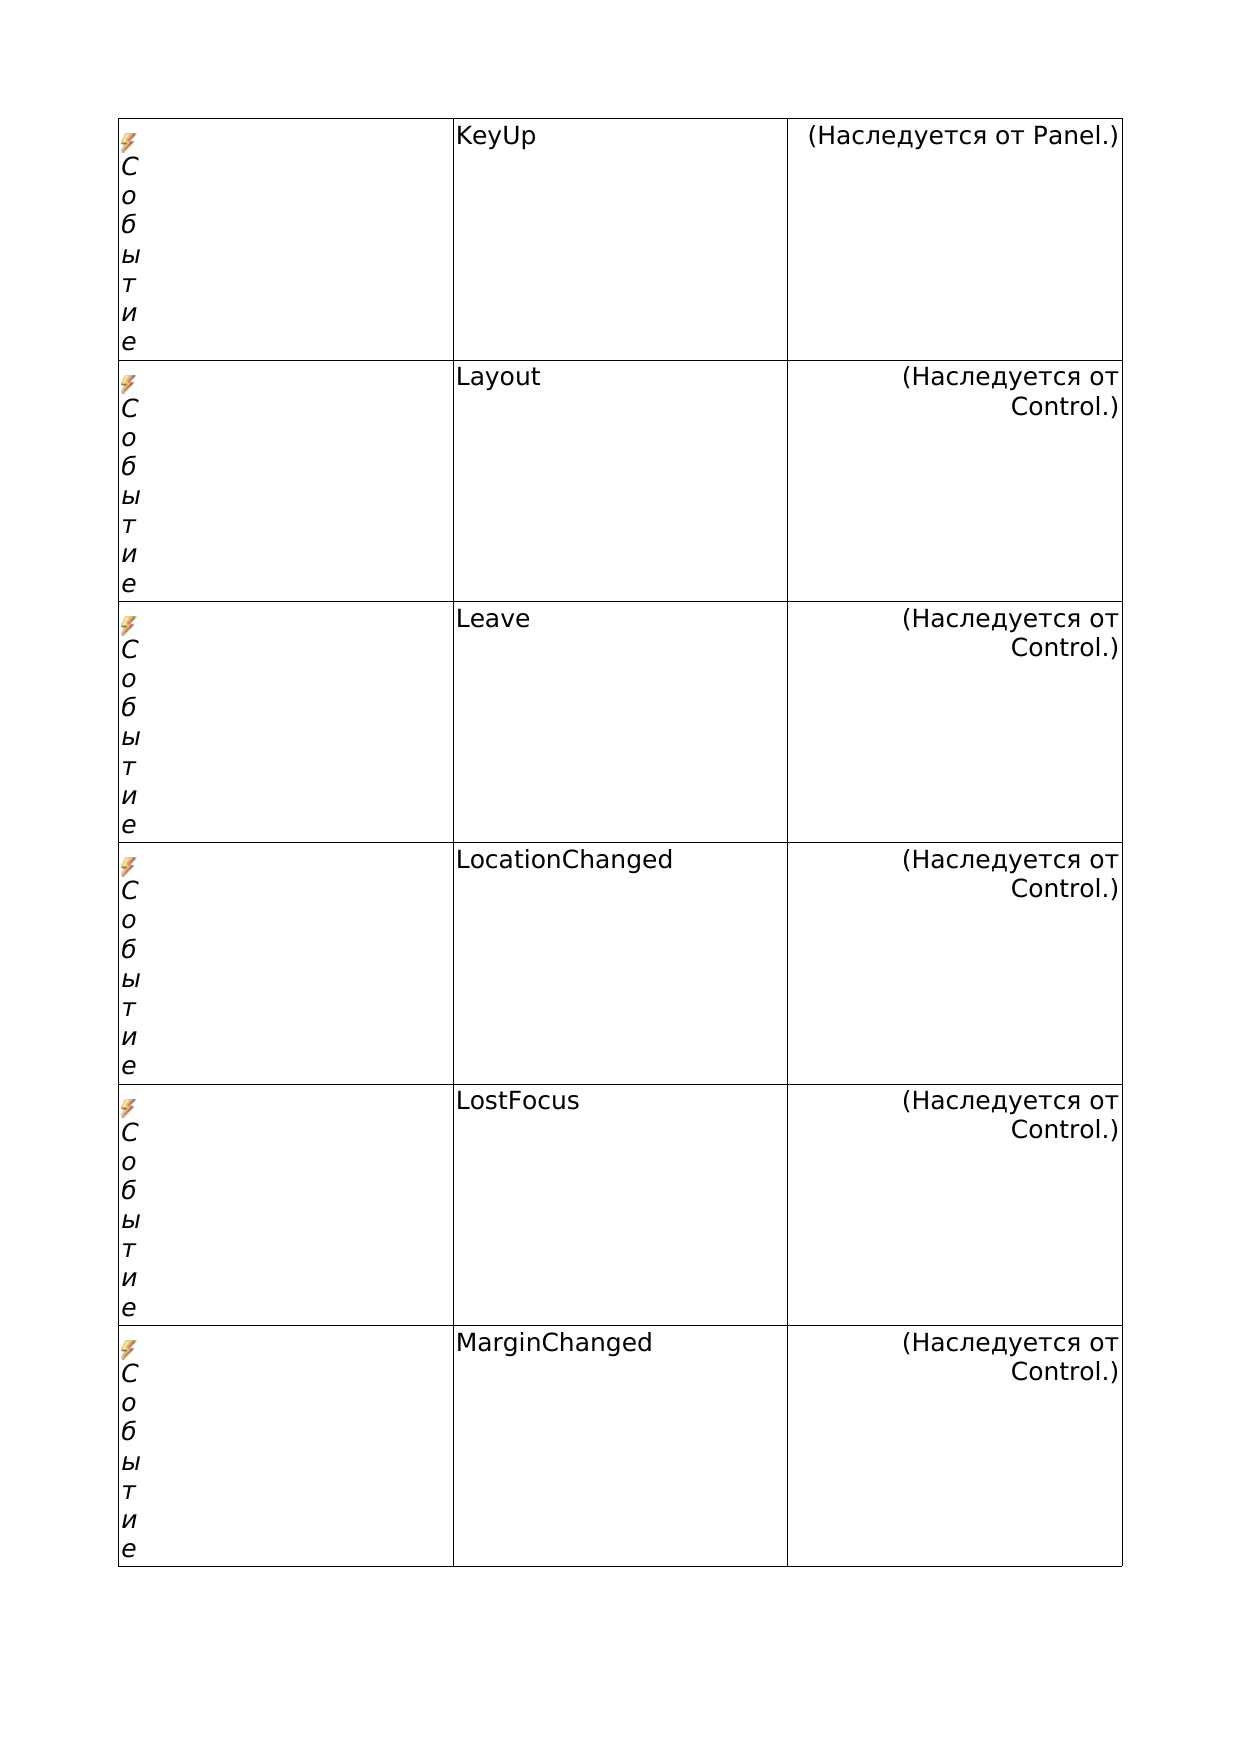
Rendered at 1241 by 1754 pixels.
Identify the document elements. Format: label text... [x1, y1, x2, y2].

table_cell [119, 843, 453, 1083]
picture [121, 1340, 137, 1360]
table_cell MarginChanged [454, 1326, 787, 1566]
table_cell [119, 1085, 453, 1325]
table_cell [119, 602, 453, 842]
table_cell (Наследуется от Control.) [788, 602, 1122, 842]
picture [121, 857, 137, 877]
table_cell KeyUp [454, 119, 787, 359]
table_cell Leave [454, 602, 787, 842]
picture [121, 1099, 137, 1118]
table_cell (Наследуется от Panel.) [788, 119, 1122, 359]
table_cell (Наследуется от Control.) [788, 1326, 1122, 1566]
table_cell (Наследуется от Control.) [788, 1085, 1122, 1325]
table_cell LostFocus [454, 1085, 787, 1325]
table_cell (Наследуется от Control.) [788, 843, 1122, 1083]
picture [121, 133, 137, 153]
table_cell [119, 119, 453, 359]
table_cell [119, 361, 453, 601]
table_cell (Наследуется от Control.) [788, 361, 1122, 601]
picture [121, 375, 137, 394]
table_cell Layout [454, 361, 787, 601]
picture [121, 616, 137, 636]
table_cell LocationChanged [454, 843, 787, 1083]
table_cell [119, 1326, 453, 1566]
